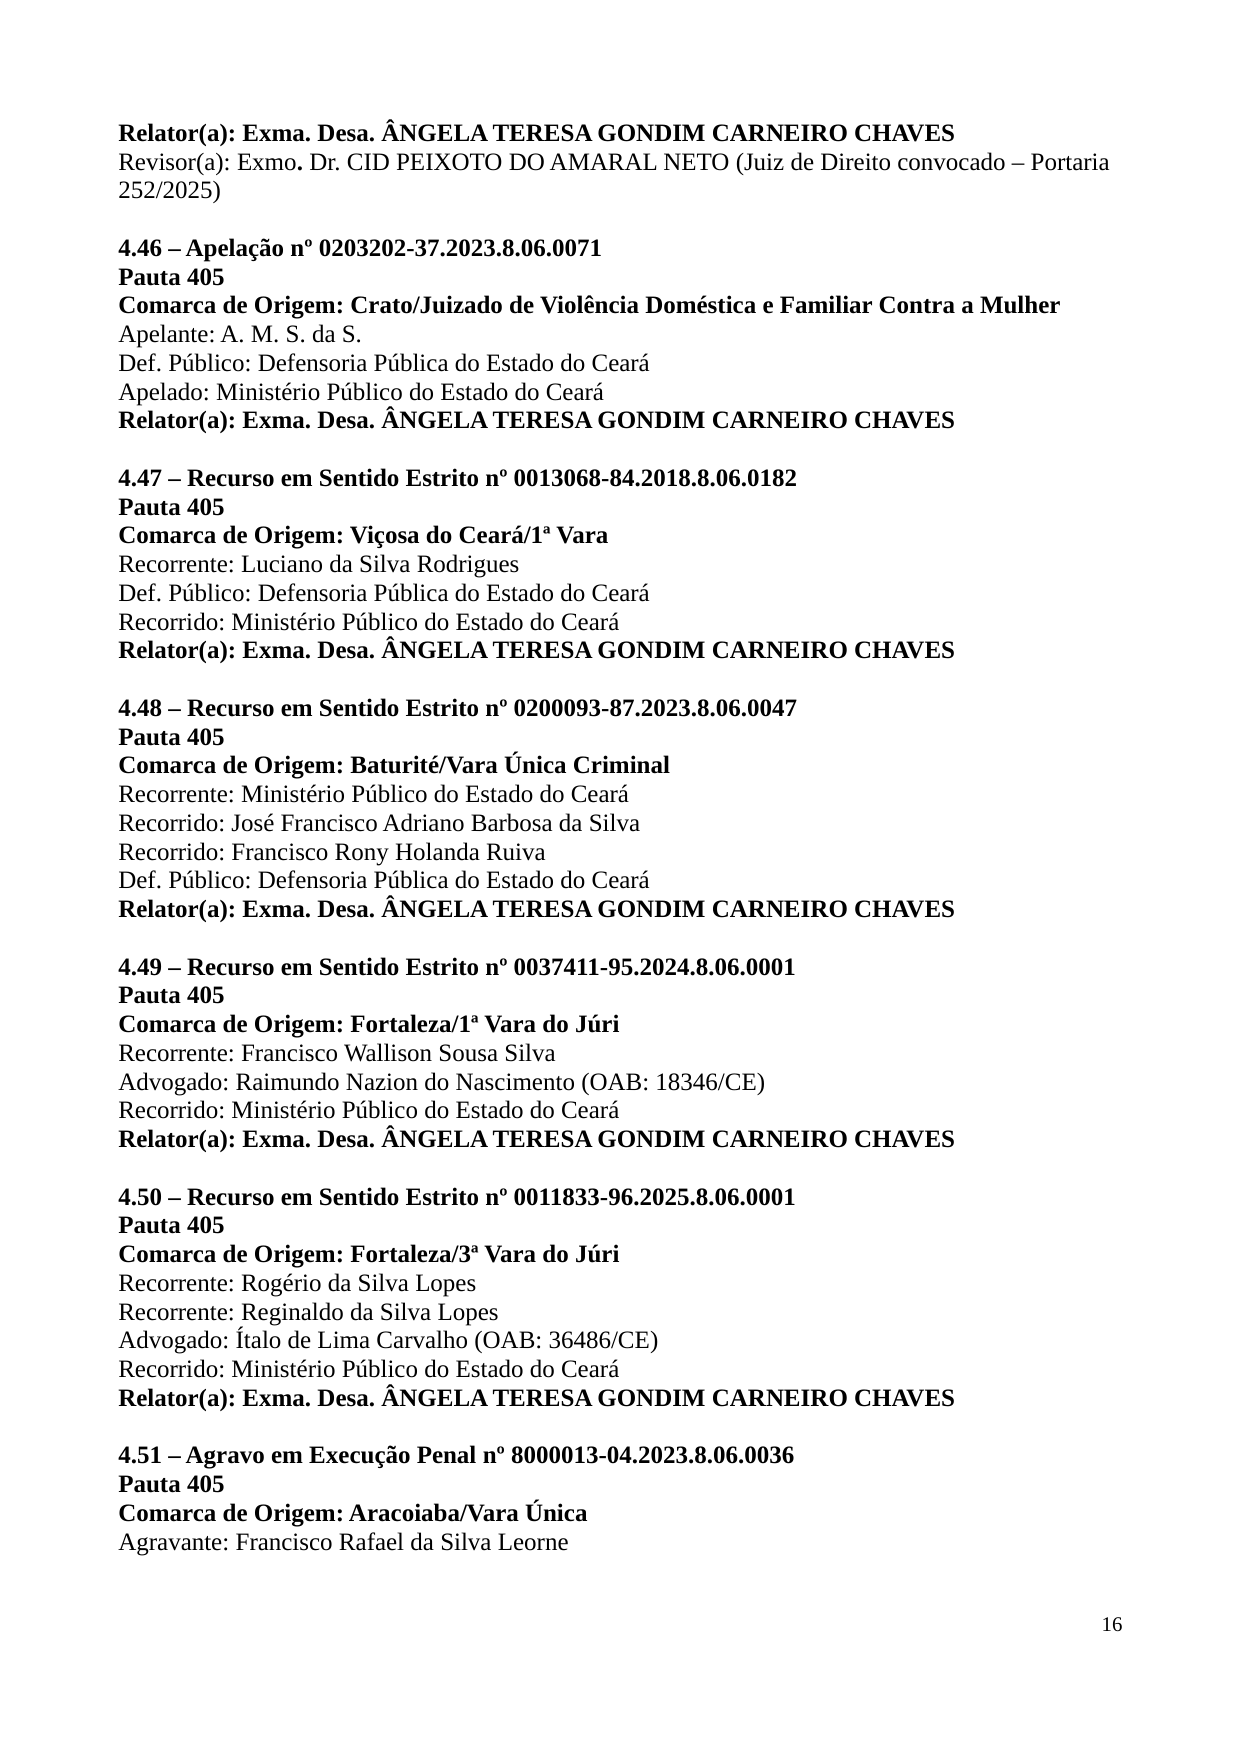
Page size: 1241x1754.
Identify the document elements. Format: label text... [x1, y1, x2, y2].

text Relator(a): Exma. Desa. ÂNGELA TERESA GONDIM CARNEIRO CHAVES [118, 118, 1122, 147]
text 4.49 – Recurso em Sentido Estrito nº 0037411-95.2024.8.06.0001 [118, 952, 1122, 981]
text Relator(a): Exma. Desa. ÂNGELA TERESA GONDIM CARNEIRO CHAVES [118, 1383, 1122, 1412]
text Recorrente: Luciano da Silva Rodrigues [118, 549, 1122, 578]
text 4.47 – Recurso em Sentido Estrito nº 0013068-84.2018.8.06.0182 [118, 463, 1122, 492]
text Agravante: Francisco Rafael da Silva Leorne [118, 1527, 1122, 1556]
text 4.46 – Apelação nº 0203202-37.2023.8.06.0071 [118, 233, 1122, 262]
text Pauta 405 [118, 981, 1122, 1009]
text Comarca de Origem: Fortaleza/3ª Vara do Júri [118, 1239, 1122, 1268]
text Recorrido: José Francisco Adriano Barbosa da Silva [118, 808, 1122, 837]
text Comarca de Origem: Viçosa do Ceará/1ª Vara [118, 521, 1122, 549]
text Recorrente: Ministério Público do Estado do Ceará [118, 779, 1122, 808]
text Apelado: Ministério Público do Estado do Ceará [118, 377, 1122, 406]
text Pauta 405 [118, 1469, 1122, 1498]
text Relator(a): Exma. Desa. ÂNGELA TERESA GONDIM CARNEIRO CHAVES [118, 636, 1122, 664]
text Pauta 405 [118, 492, 1122, 521]
text Comarca de Origem: Aracoiaba/Vara Única [118, 1498, 1122, 1527]
text Apelante: A. M. S. da S. [118, 319, 1122, 348]
text 4.51 – Agravo em Execução Penal nº 8000013-04.2023.8.06.0036 [118, 1441, 1122, 1469]
text Def. Público: Defensoria Pública do Estado do Ceará [118, 348, 1122, 377]
text Pauta 405 [118, 1211, 1122, 1239]
text Comarca de Origem: Crato/Juizado de Violência Doméstica e Familiar Contra a Mulher [118, 291, 1122, 319]
text Recorrido: Ministério Público do Estado do Ceará [118, 607, 1122, 636]
text Revisor(a): Exmo. Dr. CID PEIXOTO DO AMARAL NETO (Juiz de Direito convocado – Portaria 252/2025) [118, 147, 1122, 204]
text Pauta 405 [118, 722, 1122, 751]
text Advogado: Raimundo Nazion do Nascimento (OAB: 18346/CE) [118, 1067, 1122, 1096]
text Pauta 405 [118, 262, 1122, 291]
text Relator(a): Exma. Desa. ÂNGELA TERESA GONDIM CARNEIRO CHAVES [118, 894, 1122, 923]
text Recorrente: Rogério da Silva Lopes [118, 1268, 1122, 1297]
text Def. Público: Defensoria Pública do Estado do Ceará [118, 866, 1122, 894]
text Relator(a): Exma. Desa. ÂNGELA TERESA GONDIM CARNEIRO CHAVES [118, 1124, 1122, 1153]
text Def. Público: Defensoria Pública do Estado do Ceará [118, 578, 1122, 607]
text Recorrente: Francisco Wallison Sousa Silva [118, 1038, 1122, 1067]
text Recorrido: Ministério Público do Estado do Ceará [118, 1354, 1122, 1383]
text 4.48 – Recurso em Sentido Estrito nº 0200093-87.2023.8.06.0047 [118, 693, 1122, 722]
text Comarca de Origem: Fortaleza/1ª Vara do Júri [118, 1009, 1122, 1038]
text Advogado: Ítalo de Lima Carvalho (OAB: 36486/CE) [118, 1326, 1122, 1354]
text 4.50 – Recurso em Sentido Estrito nº 0011833-96.2025.8.06.0001 [118, 1182, 1122, 1211]
text Recorrente: Reginaldo da Silva Lopes [118, 1297, 1122, 1326]
text Comarca de Origem: Baturité/Vara Única Criminal [118, 751, 1122, 779]
text Relator(a): Exma. Desa. ÂNGELA TERESA GONDIM CARNEIRO CHAVES [118, 406, 1122, 434]
text Recorrido: Ministério Público do Estado do Ceará [118, 1096, 1122, 1124]
text Recorrido: Francisco Rony Holanda Ruiva [118, 837, 1122, 866]
